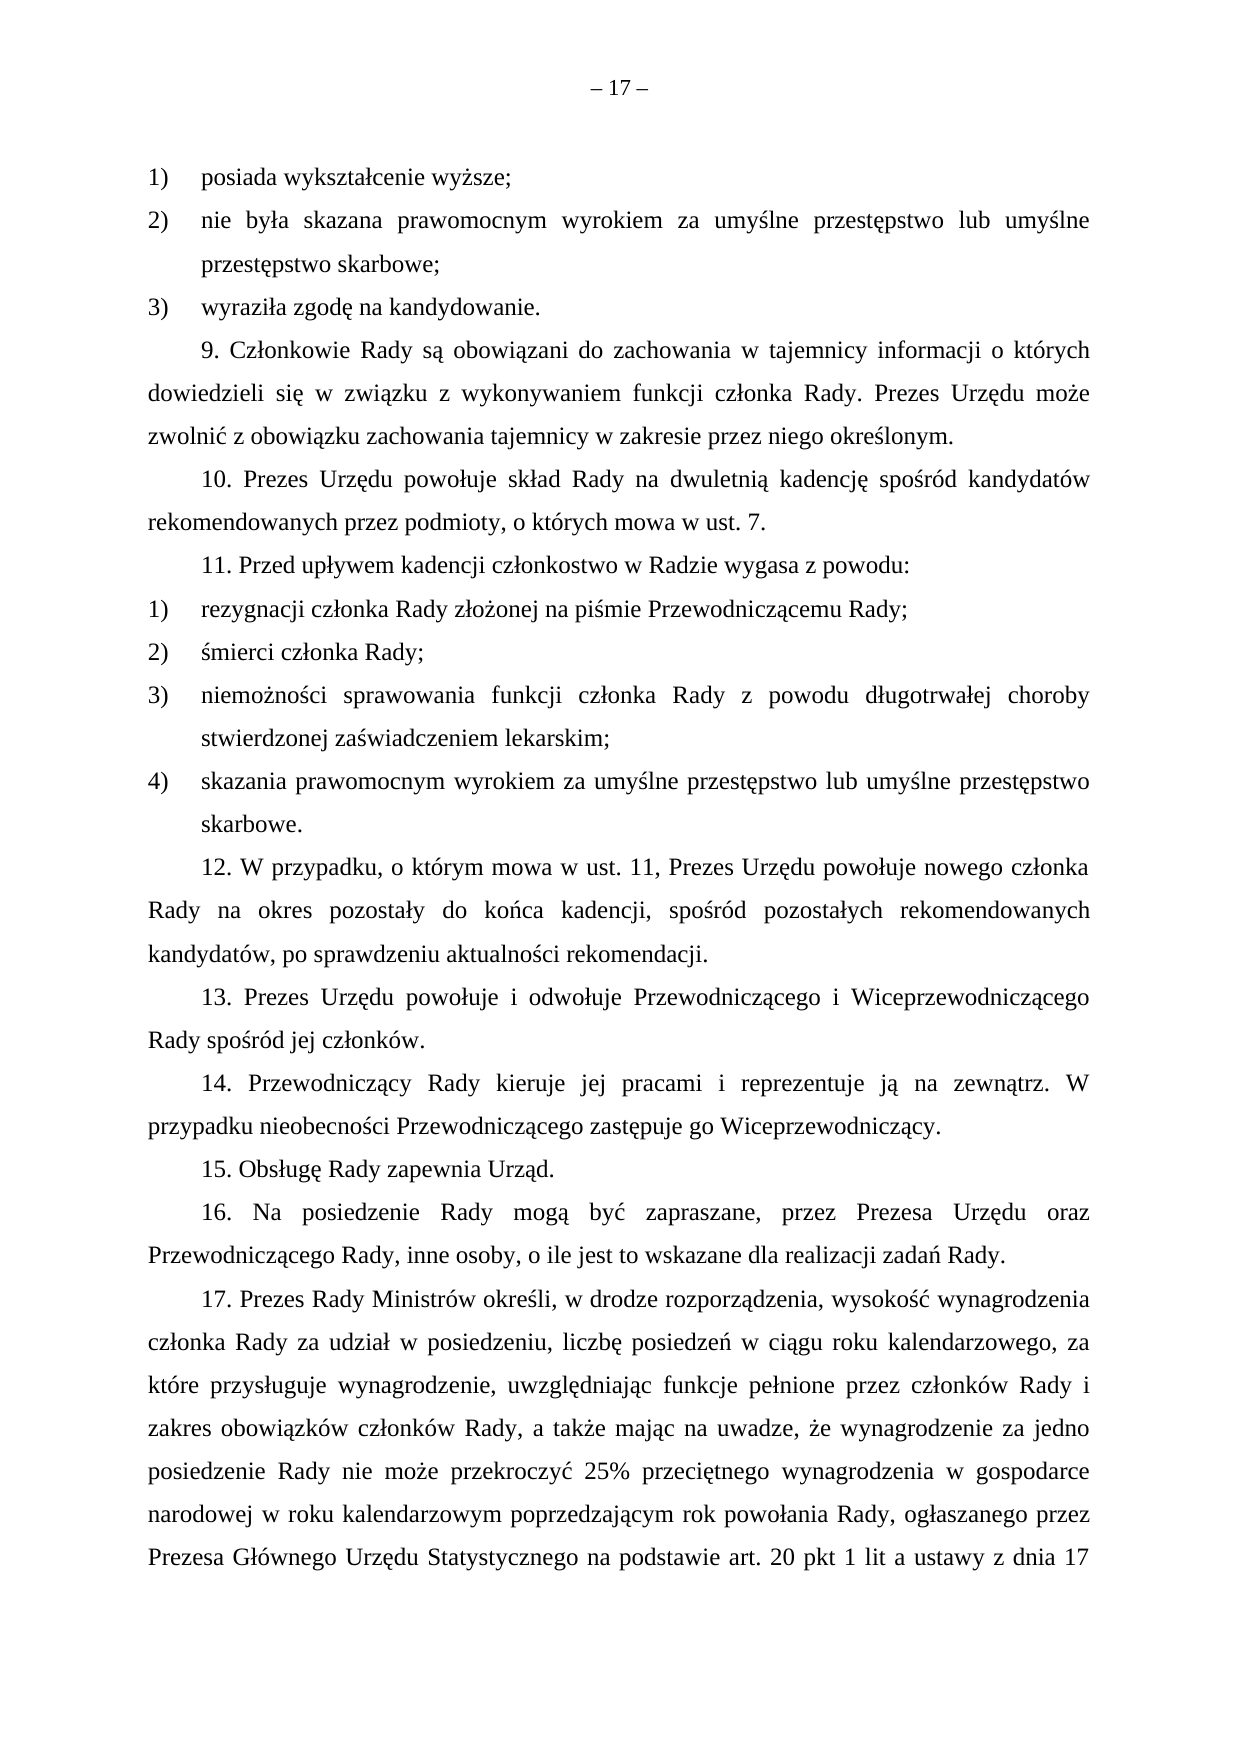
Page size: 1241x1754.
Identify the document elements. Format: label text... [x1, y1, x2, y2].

text 17. Prezes Rady Ministrów określi, w drodze rozporządzenia, wysokość wynagrodzenia członka Rady za udział w posiedzeniu, liczbę posiedzeń w ciągu roku kalendarzowego, za które przysługuje wynagrodzenie, uwzględniając funkcje pełnione przez członków Rady i zakres obowiązków członków Rady, a także mając na uwadze, że wynagrodzenie za jedno posiedzenie Rady nie może przekroczyć 25% przeciętnego wynagrodzenia w gospodarce narodowej w roku kalendarzowym poprzedzającym rok powołania Rady, ogłaszanego przez Prezesa Głównego Urzędu Statystycznego na podstawie art. 20 pkt 1 lit a ustawy z dnia 17 [148, 1284, 1091, 1571]
text 16. Na posiedzenie Rady mogą być zapraszane, przez Prezesa Urzędu oraz Przewodniczącego Rady, inne osoby, o ile jest to wskazane dla realizacji zadań Rady. [148, 1197, 1091, 1269]
text 12. W przypadku, o którym mowa w ust. 11, Prezes Urzędu powołuje nowego członka Rady na okres pozostały do końca kadencji, spośród pozostałych rekomendowanych kandydatów, po sprawdzeniu aktualności rekomendacji. [148, 852, 1091, 967]
text 1) posiada wykształcenie wyższe; [148, 162, 1091, 191]
text 2) nie była skazana prawomocnym wyrokiem za umyślne przestępstwo lub umyślne przestępstwo skarbowe; [148, 206, 1091, 277]
text 10. Prezes Urzędu powołuje skład Rady na dwuletnią kadencję spośród kandydatów rekomendowanych przez podmioty, o których mowa w ust. 7. [148, 464, 1091, 536]
text 9. Członkowie Rady są obowiązani do zachowania w tajemnicy informacji o których dowiedzieli się w związku z wykonywaniem funkcji członka Rady. Prezes Urzędu może zwolnić z obowiązku zachowania tajemnicy w zakresie przez niego określonym. [148, 335, 1091, 450]
text 1) rezygnacji członka Rady złożonej na piśmie Przewodniczącemu Rady; [148, 594, 1091, 622]
text 15. Obsługę Rady zapewnia Urząd. [148, 1154, 1091, 1183]
text 4) skazania prawomocnym wyrokiem za umyślne przestępstwo lub umyślne przestępstwo skarbowe. [148, 766, 1091, 838]
text 11. Przed upływem kadencji członkostwo w Radzie wygasa z powodu: [148, 551, 1091, 579]
text 14. Przewodniczący Rady kieruje jej pracami i reprezentuje ją na zewnątrz. W przypadku nieobecności Przewodniczącego zastępuje go Wiceprzewodniczący. [148, 1068, 1091, 1140]
text 3) niemożności sprawowania funkcji członka Rady z powodu długotrwałej choroby stwierdzonej zaświadczeniem lekarskim; [148, 680, 1091, 752]
text 3) wyraziła zgodę na kandydowanie. [148, 292, 1091, 321]
text 2) śmierci członka Rady; [148, 637, 1091, 666]
text 13. Prezes Urzędu powołuje i odwołuje Przewodniczącego i Wiceprzewodniczącego Rady spośród jej członków. [148, 982, 1091, 1054]
